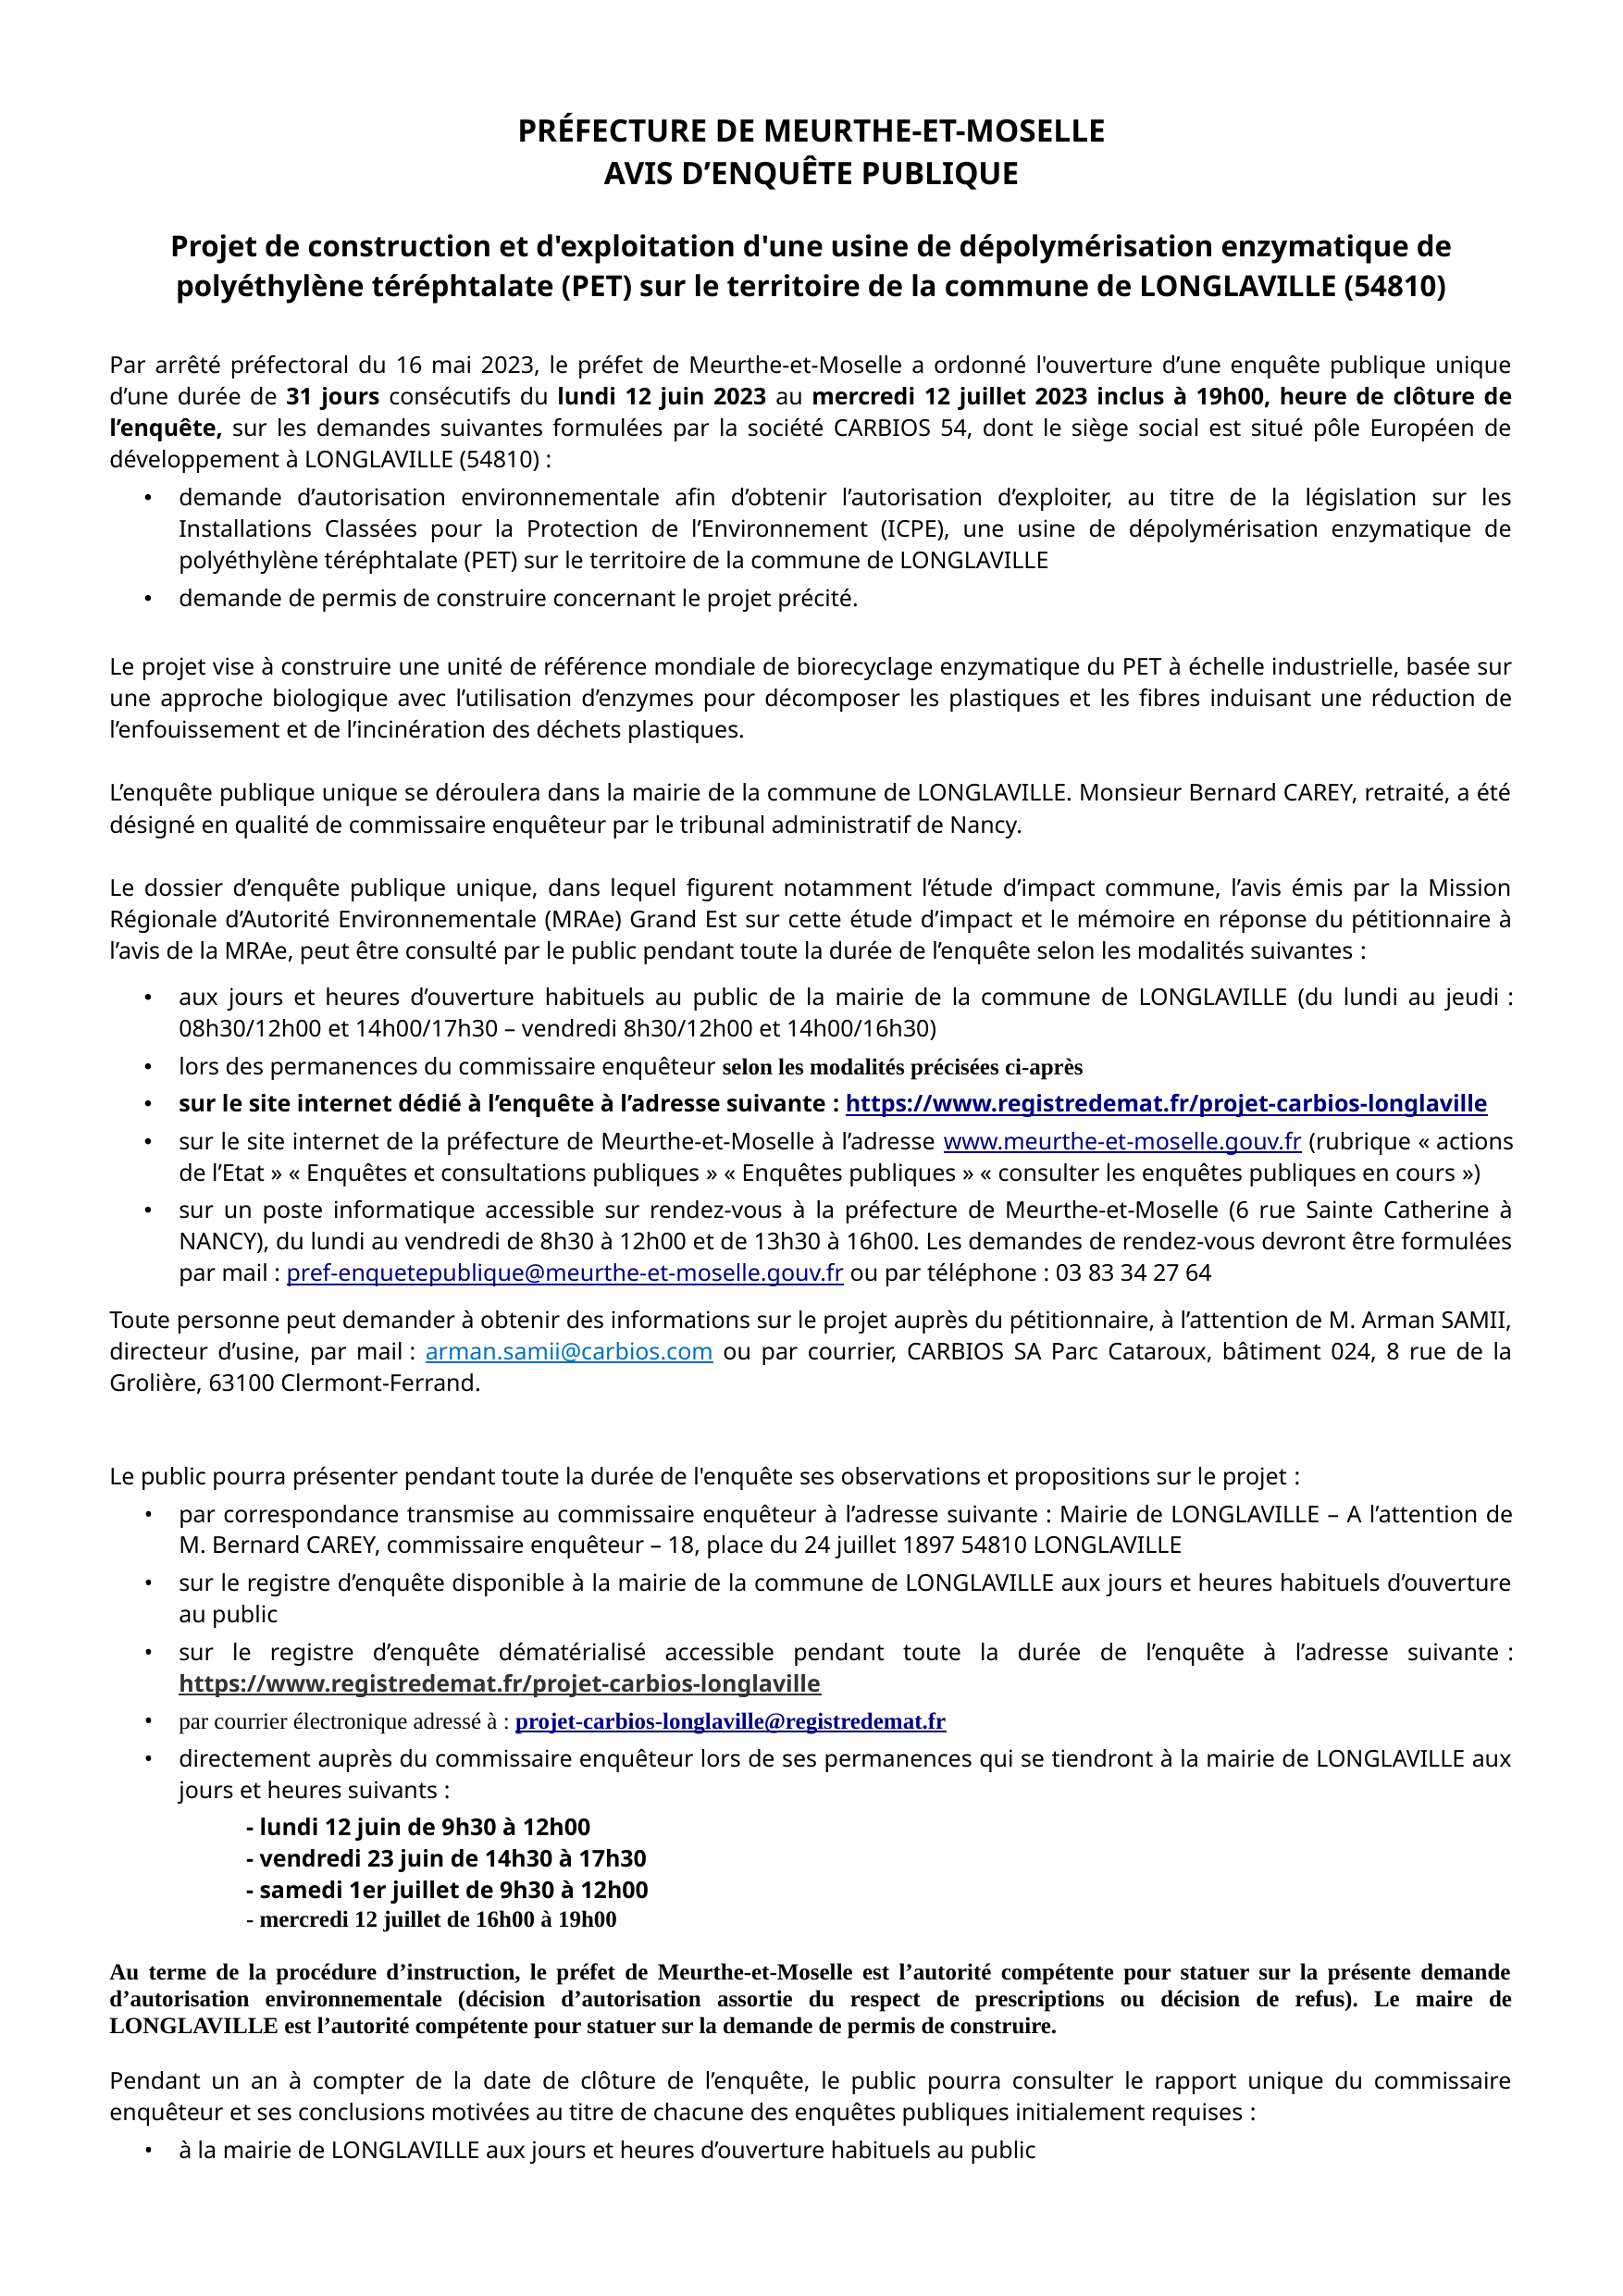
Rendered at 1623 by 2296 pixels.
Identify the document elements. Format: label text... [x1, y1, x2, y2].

text L’enquête publique unique se déroulera dans la mairie de la commune de LONGLAVILLE. Monsieur Bernard CAREY, retraité, a été désigné en qualité de commissaire enquêteur par le tribunal administratif de Nancy. [109, 776, 1514, 839]
text - samedi 1er juillet de 9h30 à 12h00 [246, 1874, 1514, 1905]
text Par arrêté préfectoral du 16 mai 2023, le préfet de Meurthe-et-Moselle a ordonné l'ouverture d’une enquête publique unique d’une durée de 31 jours consécutifs du lundi 12 juin 2023 au mercredi 12 juillet 2023 inclus à 19h00, heure de clôture de l’enquête, sur les demandes suivantes formulées par la société CARBIOS 54, dont le siège social est situé pôle Européen de développement à LONGLAVILLE (54810) : [109, 349, 1514, 475]
text Le public pourra présenter pendant toute la durée de l'enquête ses observations et propositions sur le projet : [109, 1460, 1514, 1492]
list directement auprès du commissaire enquêteur lors de ses permanences qui se tiendront à la mairie de LONGLAVILLE aux jours et heures suivants : [144, 1742, 1514, 1806]
list sur un poste informatique accessible sur rendez-vous à la préfecture de Meurthe-et-Moselle (6 rue Sainte Catherine à NANCY), du lundi au vendredi de 8h30 à 12h00 et de 13h30 à 16h00. Les demandes de rendez-vous devront être formulées par mail : pref-enquetepublique@meurthe-et-moselle.gouv.fr ou par téléphone : 03 83 34 27 64 [144, 1194, 1514, 1288]
list sur le site internet de la préfecture de Meurthe-et-Moselle à l’adresse www.meurthe-et-moselle.gouv.fr (rubrique « actions de l’Etat » « Enquêtes et consultations publiques » « Enquêtes publiques » « consulter les enquêtes publiques en cours ») [144, 1124, 1514, 1187]
list lors des permanences du commissaire enquêteur selon les modalités précisées ci-après [144, 1049, 1514, 1081]
text Le projet vise à construire une unité de référence mondiale de biorecyclage enzymatique du PET à échelle industrielle, basée sur une approche biologique avec l’utilisation d’enzymes pour décomposer les plastiques et les fibres induisant une réduction de l’enfouissement et de l’incinération des déchets plastiques. [109, 651, 1514, 745]
list sur le registre d’enquête dématérialisé accessible pendant toute la durée de l’enquête à l’adresse suivante : https://www.registredemat.fr/projet-carbios-longlaville [144, 1635, 1514, 1698]
text Pendant un an à compter de la date de clôture de l’enquête, le public pourra consulter le rapport unique du commissaire enquêteur et ses conclusions motivées au titre de chacune des enquêtes publiques initialement requises : [109, 2065, 1514, 2128]
list aux jours et heures d’ouverture habituels au public de la mairie de la commune de LONGLAVILLE (du lundi au jeudi : 08h30/12h00 et 14h00/17h30 – vendredi 8h30/12h00 et 14h00/16h30) [144, 981, 1514, 1044]
text AVIS D’ENQUÊTE PUBLIQUE [109, 151, 1514, 193]
list sur le registre d’enquête disponible à la mairie de la commune de LONGLAVILLE aux jours et heures habituels d’ouverture au public [144, 1567, 1514, 1630]
text - vendredi 23 juin de 14h30 à 17h30 [246, 1843, 1514, 1874]
text Projet de construction et d'exploitation d'une usine de dépolymérisation enzymatique de polyéthylène téréphtalate (PET) sur le territoire de la commune de LONGLAVILLE (54810) [109, 226, 1514, 304]
list demande de permis de construire concernant le projet précité. [144, 581, 1514, 613]
text PRÉFECTURE DE MEURTHE-ET-MOSELLE [109, 109, 1514, 151]
text - lundi 12 juin de 9h30 à 12h00 [246, 1811, 1514, 1843]
list à la mairie de LONGLAVILLE aux jours et heures d’ouverture habituels au public [144, 2134, 1514, 2166]
list par courrier électronique adressé à : projet-carbios-longlaville@registredemat.fr [144, 1705, 1514, 1736]
text Au terme de la procédure d’instruction, le préfet de Meurthe-et-Moselle est l’autorité compétente pour statuer sur la présente demande d’autorisation environnementale (décision d’autorisation assortie du respect de prescriptions ou décision de refus). Le maire de LONGLAVILLE est l’autorité compétente pour statuer sur la demande de permis de construire. [109, 1958, 1514, 2039]
text Le dossier d’enquête publique unique, dans lequel figurent notamment l’étude d’impact commune, l’avis émis par la Mission Régionale d’Autorité Environnementale (MRAe) Grand Est sur cette étude d’impact et le mémoire en réponse du pétitionnaire à l’avis de la MRAe, peut être consulté par le public pendant toute la durée de l’enquête selon les modalités suivantes : [109, 871, 1514, 965]
list par correspondance transmise au commissaire enquêteur à l’adresse suivante : Mairie de LONGLAVILLE – A l’attention de M. Bernard CAREY, commissaire enquêteur – 18, place du 24 juillet 1897 54810 LONGLAVILLE [144, 1497, 1514, 1560]
list demande d’autorisation environnementale afin d’obtenir l’autorisation d’exploiter, au titre de la législation sur les Installations Classées pour la Protection de l’Environnement (ICPE), une usine de dépolymérisation enzymatique de polyéthylène téréphtalate (PET) sur le territoire de la commune de LONGLAVILLE [144, 480, 1514, 576]
list sur le site internet dédié à l’enquête à l’adresse suivante : https://www.registredemat.fr/projet-carbios-longlaville [144, 1087, 1514, 1119]
text - mercredi 12 juillet de 16h00 à 19h00 [246, 1905, 1514, 1932]
text Toute personne peut demander à obtenir des informations sur le projet auprès du pétitionnaire, à l’attention de M. Arman SAMII, directeur d’usine, par mail : arman.samii@carbios.com ou par courrier, CARBIOS SA Parc Cataroux, bâtiment 024, 8 rue de la Grolière, 63100 Clermont-Ferrand. [109, 1303, 1514, 1398]
